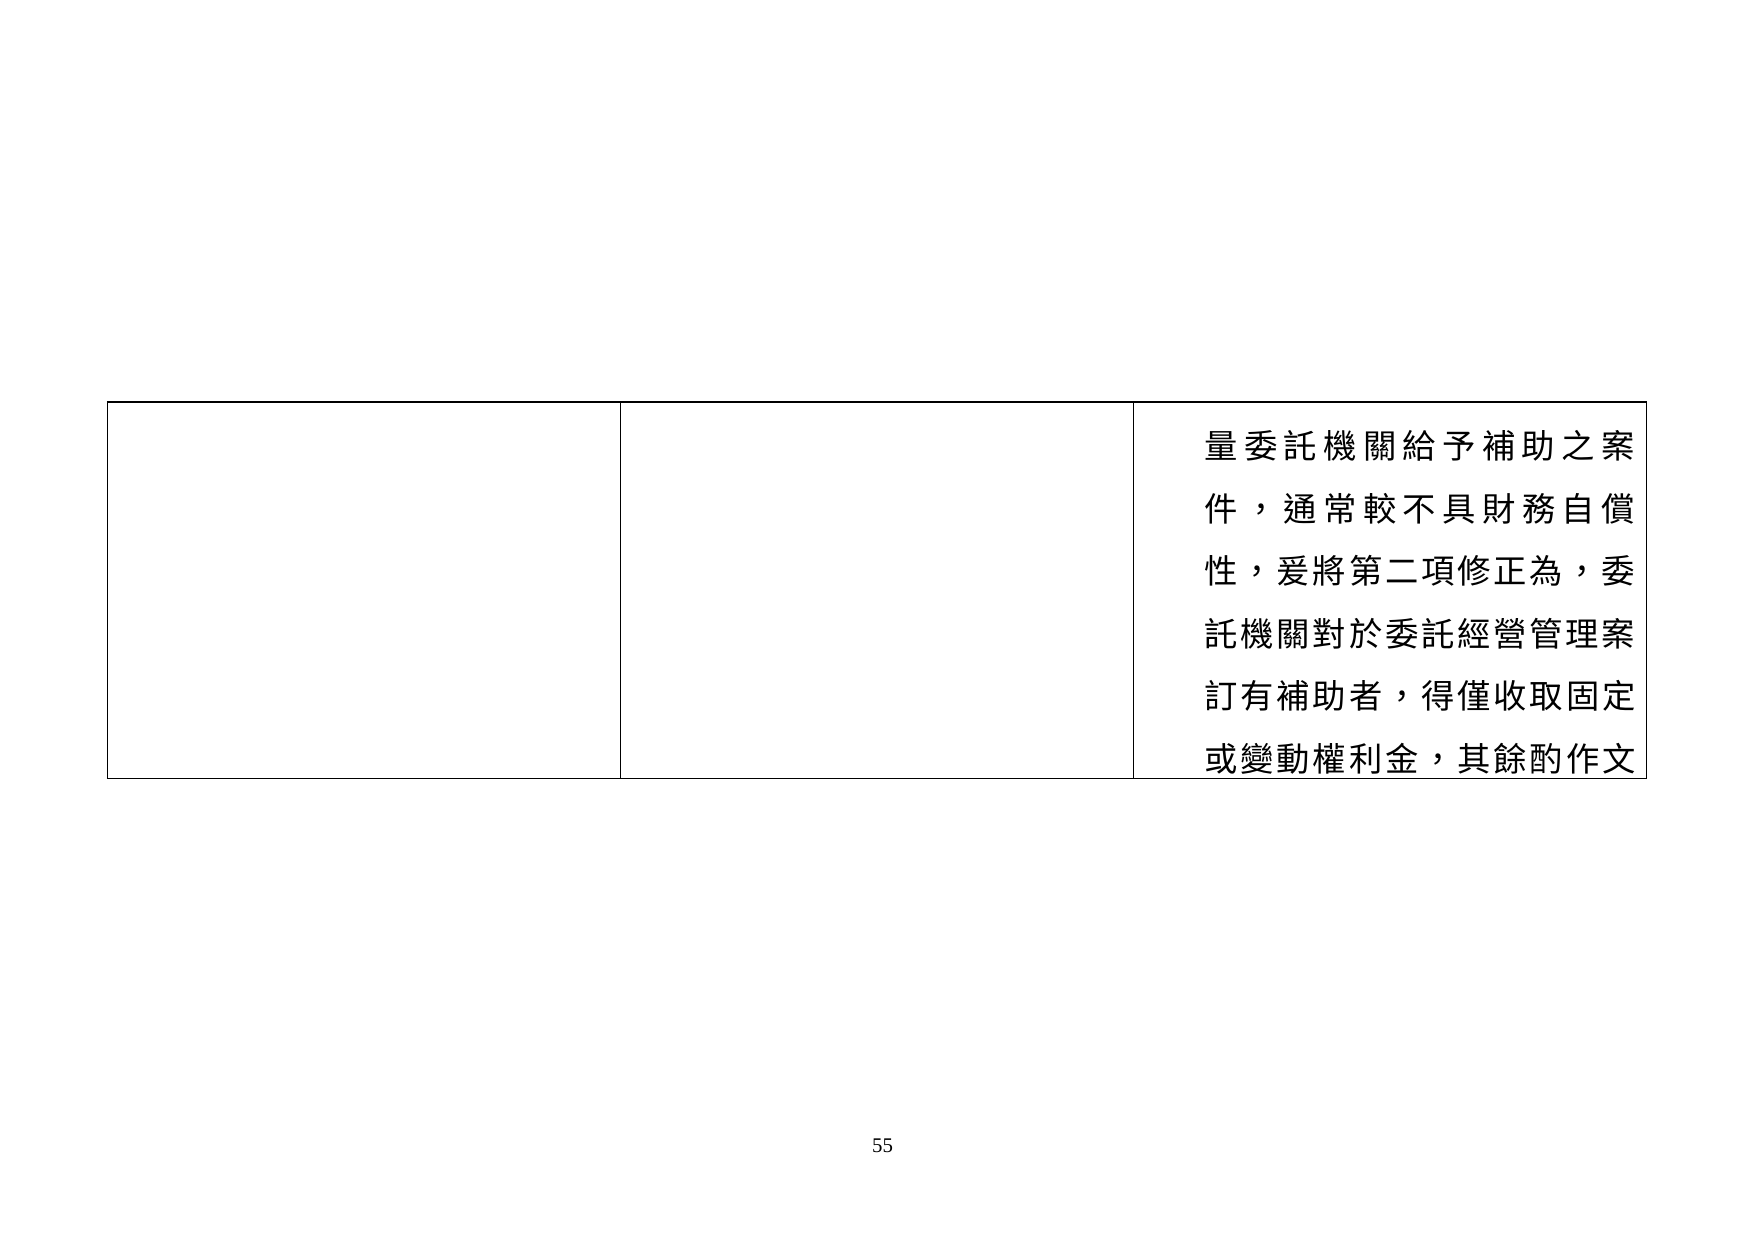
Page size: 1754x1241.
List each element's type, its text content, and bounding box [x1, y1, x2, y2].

table_cell [621, 403, 1133, 777]
table_cell [108, 403, 620, 777]
table_cell 量委託機關給予補助之案件，通常較不具財務自償性，爰將第二項修正為，委託機關對於委託經營管理案訂有補助者，得僅收取固定或變動權利金，其餘酌作文 [1134, 403, 1646, 777]
